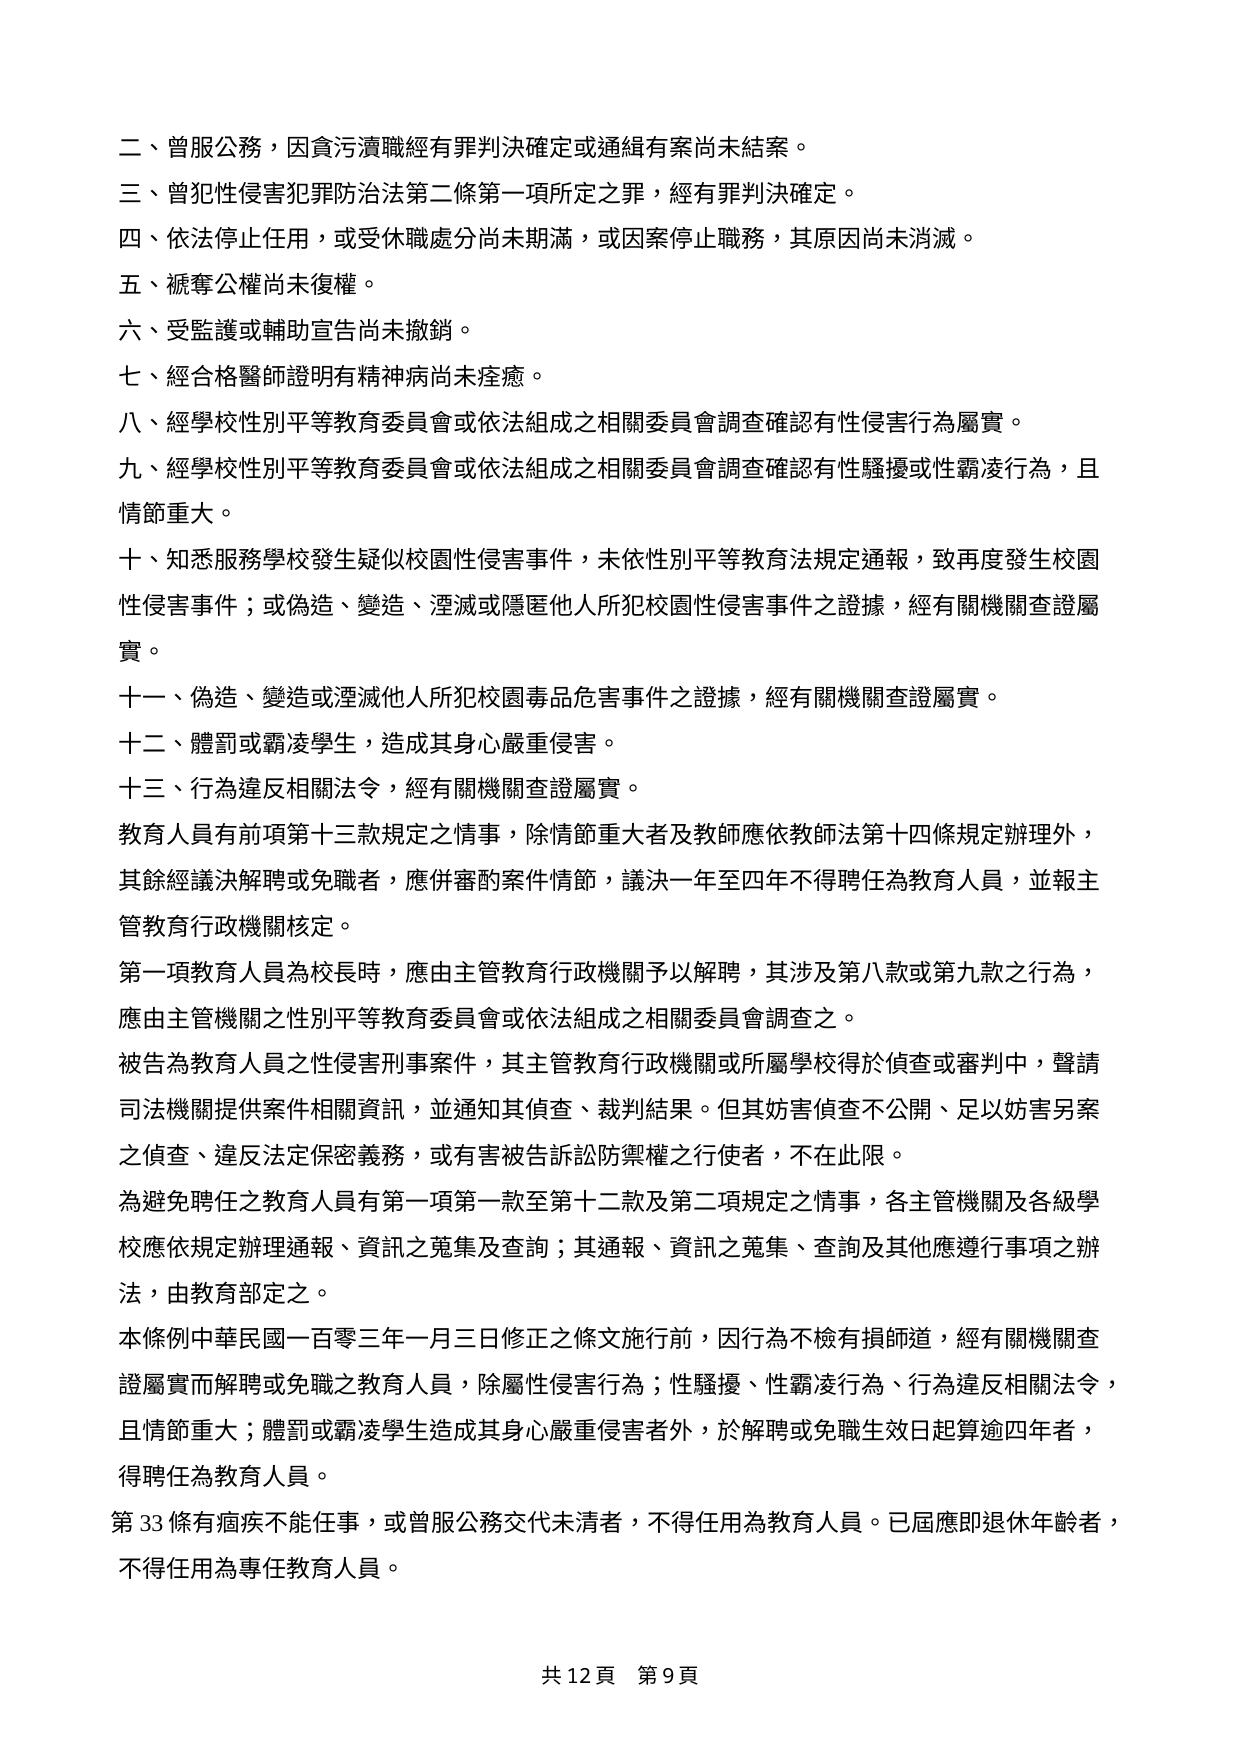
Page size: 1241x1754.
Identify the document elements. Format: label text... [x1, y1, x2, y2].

text 第33條有痼疾不能任事，或曾服公務交代未清者，不得任用為教育人員。已屆應即退休年齡者，不得任用為專任教育人員。 [111, 1492, 1122, 1584]
text 本條例中華民國一百零三年一月三日修正之條文施行前，因行為不檢有損師道，經有關機關查證屬實而解聘或免職之教育人員，除屬性侵害行為；性騷擾、性霸凌行為、行為違反相關法令，且情節重大；體罰或霸凌學生造成其身心嚴重侵害者外，於解聘或免職生效日起算逾四年者，得聘任為教育人員。 [118, 1309, 1122, 1492]
text 為避免聘任之教育人員有第一項第一款至第十二款及第二項規定之情事，各主管機關及各級學校應依規定辦理通報、資訊之蒐集及查詢；其通報、資訊之蒐集、查詢及其他應遵行事項之辦法，由教育部定之。 [118, 1171, 1122, 1309]
text 八、經學校性別平等教育委員會或依法組成之相關委員會調查確認有性侵害行為屬實。 [118, 392, 1122, 438]
text 十二、體罰或霸凌學生，造成其身心嚴重侵害。 [118, 713, 1122, 759]
text 四、依法停止任用，或受休職處分尚未期滿，或因案停止職務，其原因尚未消滅。 [118, 209, 1122, 255]
text 被告為教育人員之性侵害刑事案件，其主管教育行政機關或所屬學校得於偵查或審判中，聲請司法機關提供案件相關資訊，並通知其偵查、裁判結果。但其妨害偵查不公開、足以妨害另案之偵查、違反法定保密義務，或有害被告訴訟防禦權之行使者，不在此限。 [118, 1034, 1122, 1171]
text 十三、行為違反相關法令，經有關機關查證屬實。 [118, 759, 1122, 805]
text 三、曾犯性侵害犯罪防治法第二條第一項所定之罪，經有罪判決確定。 [118, 163, 1122, 209]
text 九、經學校性別平等教育委員會或依法組成之相關委員會調查確認有性騷擾或性霸凌行為，且情節重大。 [118, 438, 1122, 530]
text 十一、偽造、變造或湮滅他人所犯校園毒品危害事件之證據，經有關機關查證屬實。 [118, 667, 1122, 713]
text 十、知悉服務學校發生疑似校園性侵害事件，未依性別平等教育法規定通報，致再度發生校園性侵害事件；或偽造、變造、湮滅或隱匿他人所犯校園性侵害事件之證據，經有關機關查證屬實。 [118, 530, 1122, 667]
text 六、受監護或輔助宣告尚未撤銷。 [118, 301, 1122, 346]
text 七、經合格醫師證明有精神病尚未痊癒。 [118, 346, 1122, 392]
text 教育人員有前項第十三款規定之情事，除情節重大者及教師應依教師法第十四條規定辦理外，其餘經議決解聘或免職者，應併審酌案件情節，議決一年至四年不得聘任為教育人員，並報主管教育行政機關核定。 [118, 805, 1122, 942]
text 第一項教育人員為校長時，應由主管教育行政機關予以解聘，其涉及第八款或第九款之行為，應由主管機關之性別平等教育委員會或依法組成之相關委員會調查之。 [118, 942, 1122, 1034]
text 二、曾服公務，因貪污瀆職經有罪判決確定或通緝有案尚未結案。 [118, 117, 1122, 163]
text 五、褫奪公權尚未復權。 [118, 255, 1122, 301]
